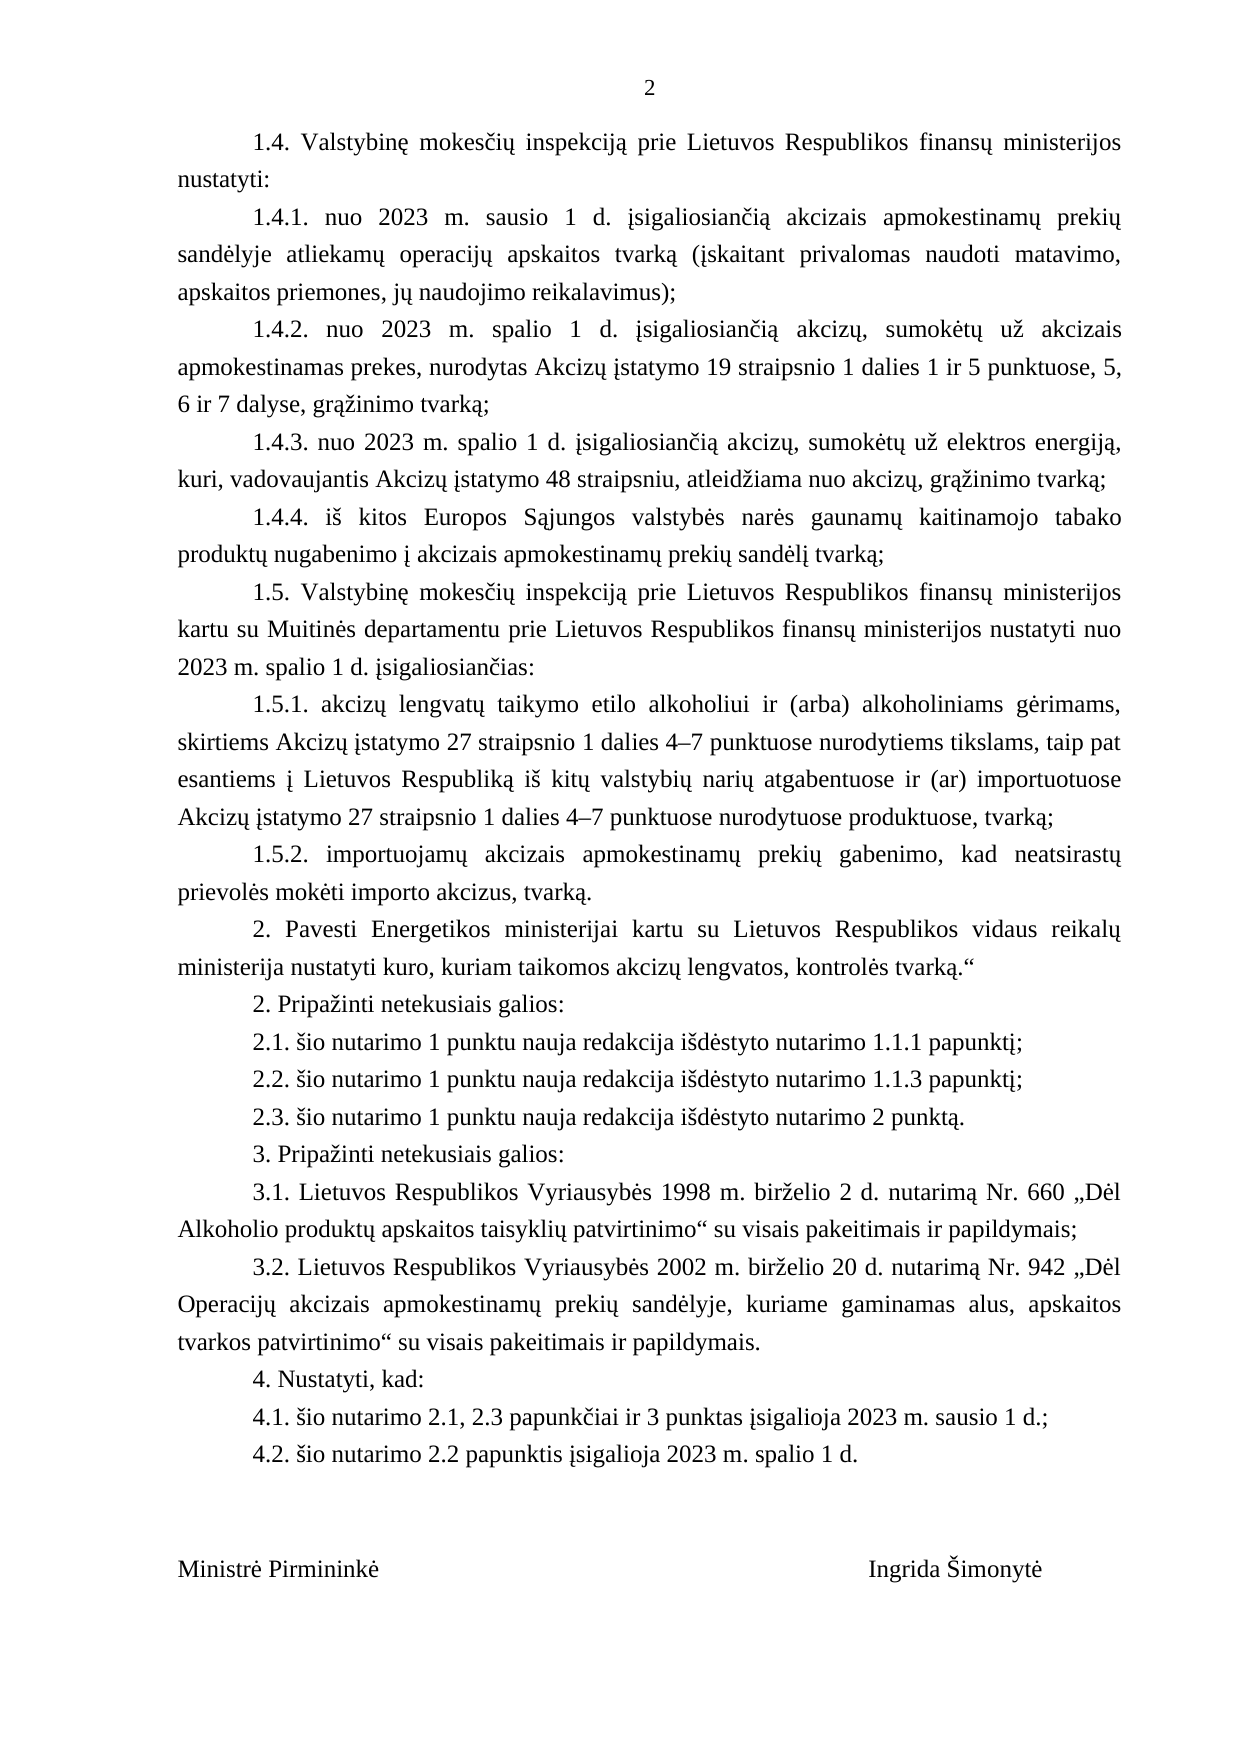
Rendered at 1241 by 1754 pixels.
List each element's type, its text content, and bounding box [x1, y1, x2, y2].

text 1.5.1. akcizų lengvatų taikymo etilo alkoholiui ir (arba) alkoholiniams gėrimams, skirtiems Akcizų įstatymo 27 straipsnio 1 dalies 4–7 punktuose nurodytiems tikslams, taip pat esantiems į Lietuvos Respubliką iš kitų valstybių narių atgabentuose ir (ar) importuotuose Akcizų įstatymo 27 straipsnio 1 dalies 4–7 punktuose nurodytuose produktuose, tvarką; [177, 681, 1122, 831]
text 1.5. Valstybinę mokesčių inspekciją prie Lietuvos Respublikos finansų ministerijos kartu su Muitinės departamentu prie Lietuvos Respublikos finansų ministerijos nustatyti nuo 2023 m. spalio 1 d. įsigaliosiančias: [177, 568, 1122, 681]
text 2. Pavesti Energetikos ministerijai kartu su Lietuvos Respublikos vidaus reikalų ministerija nustatyti kuro, kuriam taikomos akcizų lengvatos, kontrolės tvarką.“ [177, 906, 1122, 981]
text 1.5.2. importuojamų akcizais apmokestinamų prekių gabenimo, kad neatsirastų prievolės mokėti importo akcizus, tvarką. [177, 831, 1122, 906]
text 4. Nustatyti, kad: [177, 1356, 1122, 1393]
text 1.4.4. iš kitos Europos Sąjungos valstybės narės gaunamų kaitinamojo tabako produktų nugabenimo į akcizais apmokestinamų prekių sandėlį tvarką; [177, 493, 1122, 568]
text 1.4.2. nuo 2023 m. spalio 1 d. įsigaliosiančią akcizų, sumokėtų už akcizais apmokestinamas prekes, nurodytas Akcizų įstatymo 19 straipsnio 1 dalies 1 ir 5 punktuose, 5, 6 ir 7 dalyse, grąžinimo tvarką; [177, 306, 1122, 418]
text 2.3. šio nutarimo 1 punktu nauja redakcija išdėstyto nutarimo 2 punktą. [177, 1093, 1122, 1131]
text 2.2. šio nutarimo 1 punktu nauja redakcija išdėstyto nutarimo 1.1.3 papunktį; [177, 1056, 1122, 1093]
text 3.2. Lietuvos Respublikos Vyriausybės 2002 m. birželio 20 d. nutarimą Nr. 942 „Dėl Operacijų akcizais apmokestinamų prekių sandėlyje, kuriame gaminamas alus, apskaitos tvarkos patvirtinimo“ su visais pakeitimais ir papildymais. [177, 1243, 1122, 1356]
text 1.4. Valstybinę mokesčių inspekciją prie Lietuvos Respublikos finansų ministerijos nustatyti: [177, 118, 1122, 193]
text 1.4.3. nuo 2023 m. spalio 1 d. įsigaliosiančią akcizų, sumokėtų už elektros energiją, kuri, vadovaujantis Akcizų įstatymo 48 straipsniu, atleidžiama nuo akcizų, grąžinimo tvarką; [177, 418, 1122, 493]
text Ministrė Pirmininkė Ingrida Šimonytė [177, 1554, 1122, 1583]
text 3.1. Lietuvos Respublikos Vyriausybės 1998 m. birželio 2 d. nutarimą Nr. 660 „Dėl Alkoholio produktų apskaitos taisyklių patvirtinimo“ su visais pakeitimais ir papildymais; [177, 1168, 1122, 1243]
text 3. Pripažinti netekusiais galios: [177, 1131, 1122, 1168]
text 2.1. šio nutarimo 1 punktu nauja redakcija išdėstyto nutarimo 1.1.1 papunktį; [177, 1018, 1122, 1056]
text 4.2. šio nutarimo 2.2 papunktis įsigalioja 2023 m. spalio 1 d. [177, 1431, 1122, 1468]
text 2. Pripažinti netekusiais galios: [177, 981, 1122, 1018]
text 1.4.1. nuo 2023 m. sausio 1 d. įsigaliosiančią akcizais apmokestinamų prekių sandėlyje atliekamų operacijų apskaitos tvarką (įskaitant privalomas naudoti matavimo, apskaitos priemones, jų naudojimo reikalavimus); [177, 193, 1122, 306]
text 4.1. šio nutarimo 2.1, 2.3 papunkčiai ir 3 punktas įsigalioja 2023 m. sausio 1 d.; [177, 1393, 1122, 1431]
